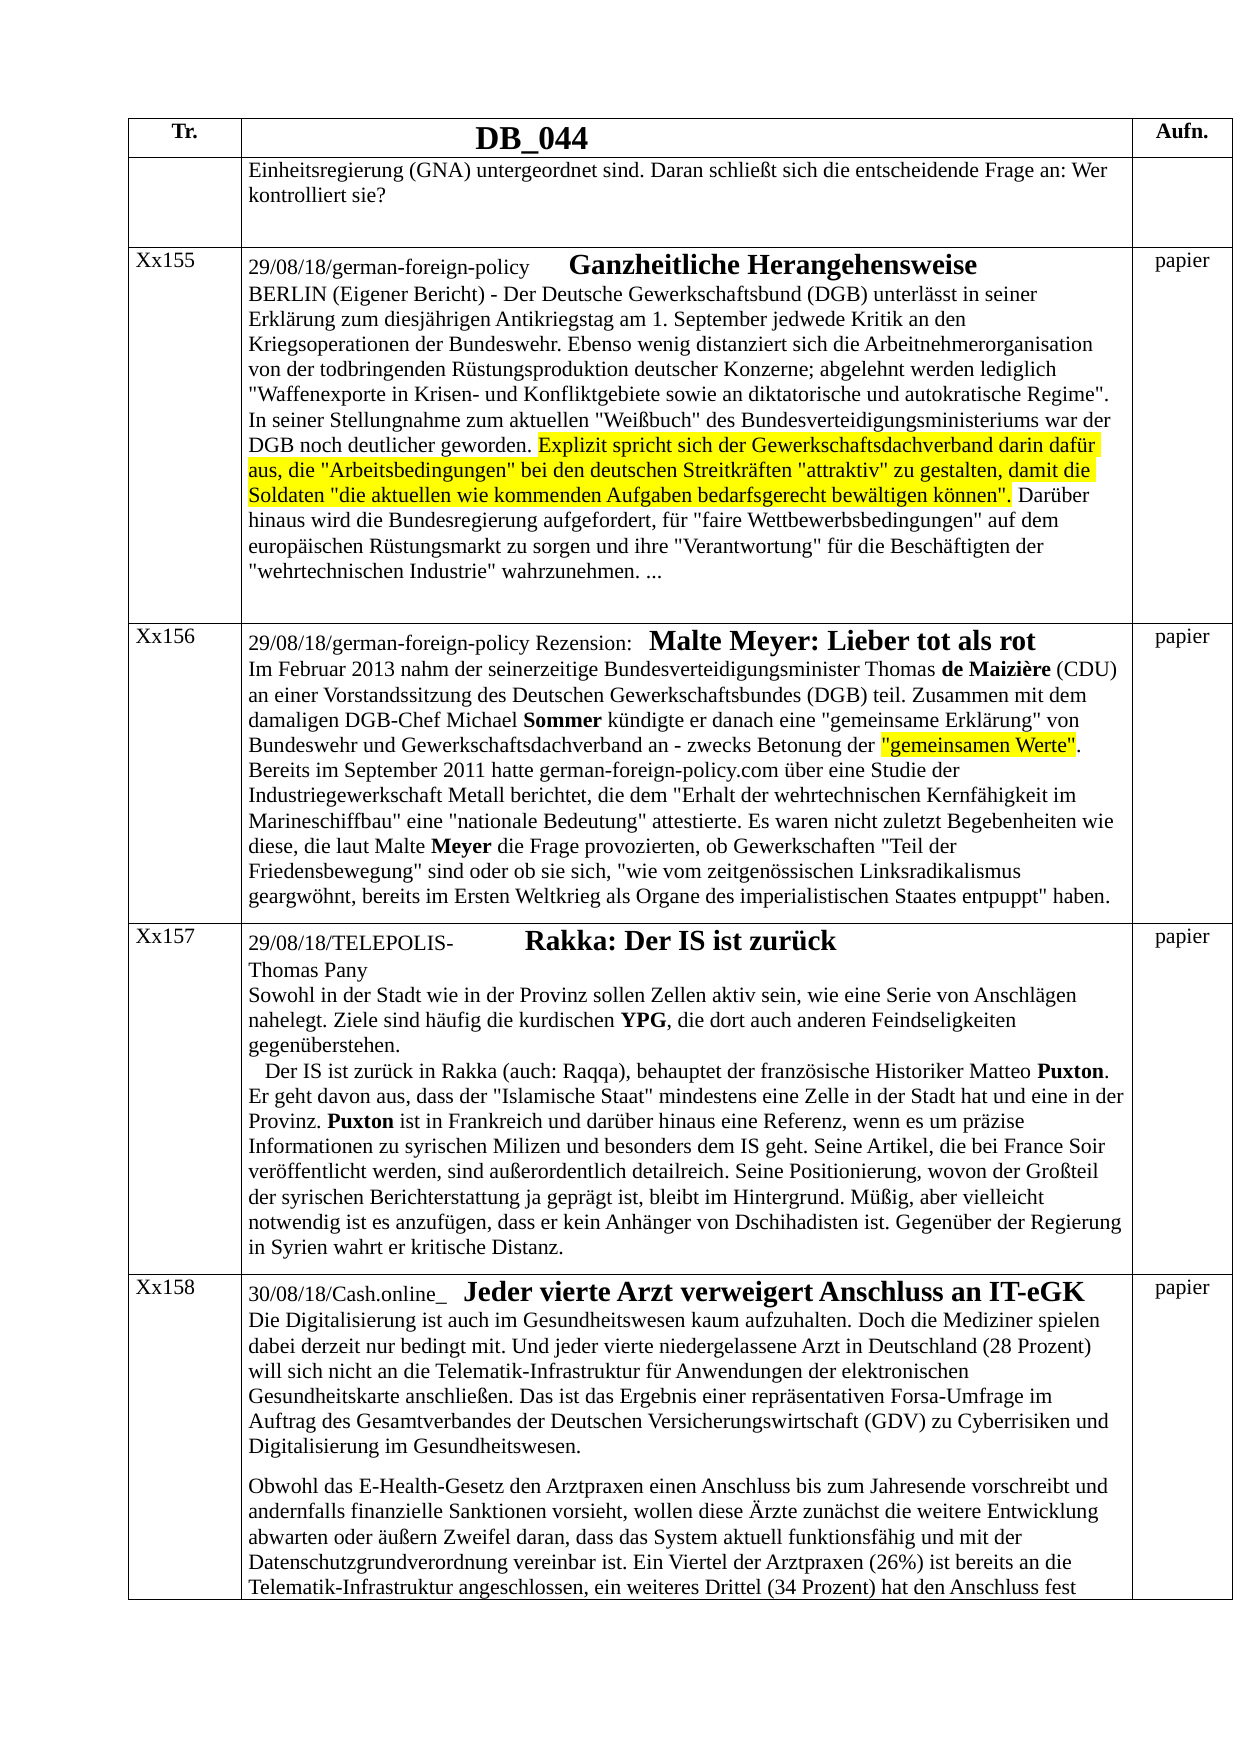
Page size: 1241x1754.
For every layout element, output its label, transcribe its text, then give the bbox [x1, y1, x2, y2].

table_cell 29/08/18/german-foreign-policy Ganzheitliche Herangehensweise BERLIN (Eigener Bericht) - Der Deutsche Gewerkschaftsbund (DGB) unterlässt in seiner Erklärung zum diesjährigen Antikriegstag am 1. September jedwede Kritik an den Kriegsoperationen der Bundeswehr. Ebenso wenig distanziert sich die Arbeitnehmerorganisation von der todbringenden Rüstungsproduktion deutscher Konzerne; abgelehnt werden lediglich "Waffenexporte in Krisen- und Konfliktgebiete sowie an diktatorische und autokratische Regime". In seiner Stellungnahme zum aktuellen "Weißbuch" des Bundesverteidigungsministeriums war der DGB noch deutlicher geworden. Explizit spricht sich der Gewerkschaftsdachverband darin dafür aus, die "Arbeitsbedingungen" bei den deutschen Streitkräften "attraktiv" zu gestalten, damit die Soldaten "die aktuellen wie kommenden Aufgaben bedarfsgerecht bewältigen können". Darüber hinaus wird die Bundesregierung aufgefordert, für "faire Wettbewerbsbedingungen" auf dem europäischen Rüstungsmarkt zu sorgen und ihre "Verantwortung" für die Beschäftigten der "wehrtechnischen Industrie" wahrzunehmen. ... [242, 248, 1132, 623]
table_cell papier [1133, 924, 1232, 1274]
table_cell Xx156 [129, 624, 241, 923]
table_header Aufn. [1133, 119, 1232, 157]
table_cell Einheitsregierung (GNA) untergeordnet sind. Daran schließt sich die entscheidende Frage an: Wer kontrolliert sie? [242, 158, 1132, 247]
table_header Tr. [129, 119, 241, 157]
table_cell 30/08/18/Cash.online_ Jeder vierte Arzt verweigert Anschluss an IT-eGK Die Digitalisierung ist auch im Gesundheitswesen kaum aufzuhalten. Doch die Mediziner spielen dabei derzeit nur bedingt mit. Und jeder vierte niedergelassene Arzt in Deutschland (28 Prozent) will sich nicht an die Telematik-Infrastruktur für Anwendungen der elektronischen Gesundheitskarte anschließen. Das ist das Ergebnis einer repräsentativen Forsa-Umfrage im Auftrag des Gesamtverbandes der Deutschen Versicherungswirtschaft (GDV) zu Cyberrisiken und Digitalisierung im Gesundheitswesen. Obwohl das E-Health-Gesetz den Arztpraxen einen Anschluss bis zum Jahresende vorschreibt und andernfalls finanzielle Sanktionen vorsieht, wollen diese Ärzte zunächst die weitere Entwicklung abwarten oder äußern Zweifel daran, dass das System aktuell funktionsfähig und mit der Datenschutzgrundverordnung vereinbar ist. Ein Viertel der Arztpraxen (26%) ist bereits an die Telematik-Infrastruktur angeschlossen, ein weiteres Drittel (34 Prozent) hat den Anschluss fest [242, 1275, 1132, 1599]
table_cell papier [1133, 1275, 1232, 1599]
table_cell papier [1133, 248, 1232, 623]
table_cell 29/08/18/TELEPOLIS- Rakka: Der IS ist zurück Thomas Pany Sowohl in der Stadt wie in der Provinz sollen Zellen aktiv sein, wie eine Serie von Anschlägen nahelegt. Ziele sind häufig die kurdischen YPG, die dort auch anderen Feindseligkeiten gegenüberstehen. Der IS ist zurück in Rakka (auch: Raqqa), behauptet der französische Historiker Matteo Puxton. Er geht davon aus, dass der "Islamische Staat" mindestens eine Zelle in der Stadt hat und eine in der Provinz. Puxton ist in Frankreich und darüber hinaus eine Referenz, wenn es um präzise Informationen zu syrischen Milizen und besonders dem IS geht. Seine Artikel, die bei France Soir veröffentlicht werden, sind außerordentlich detailreich. Seine Positionierung, wovon der Großteil der syrischen Berichterstattung ja geprägt ist, bleibt im Hintergrund. Müßig, aber vielleicht notwendig ist es anzufügen, dass er kein Anhänger von Dschihadisten ist. Gegenüber der Regierung in Syrien wahrt er kritische Distanz. [242, 924, 1132, 1274]
table_cell Xx157 [129, 924, 241, 1274]
table_cell [129, 158, 241, 247]
table_cell Xx155 [129, 248, 241, 623]
table_cell Xx158 [129, 1275, 241, 1599]
table_cell 29/08/18/german-foreign-policy Rezension: Malte Meyer: Lieber tot als rot Im Februar 2013 nahm der seinerzeitige Bundesverteidigungsminister Thomas de Maizière (CDU) an einer Vorstandssitzung des Deutschen Gewerkschaftsbundes (DGB) teil. Zusammen mit dem damaligen DGB-Chef Michael Sommer kündigte er danach eine "gemeinsame Erklärung" von Bundeswehr und Gewerkschaftsdachverband an - zwecks Betonung der "gemeinsamen Werte". Bereits im September 2011 hatte german-foreign-policy.com über eine Studie der Industriegewerkschaft Metall berichtet, die dem "Erhalt der wehrtechnischen Kernfähigkeit im Marineschiffbau" eine "nationale Bedeutung" attestierte. Es waren nicht zuletzt Begebenheiten wie diese, die laut Malte Meyer die Frage provozierten, ob Gewerkschaften "Teil der Friedensbewegung" sind oder ob sie sich, "wie vom zeitgenössischen Linksradikalismus geargwöhnt, bereits im Ersten Weltkrieg als Organe des imperialistischen Staates entpuppt" haben. [242, 624, 1132, 923]
table_cell [1133, 158, 1232, 247]
table_header DB_044 [242, 119, 1132, 157]
table_cell papier [1133, 624, 1232, 923]
